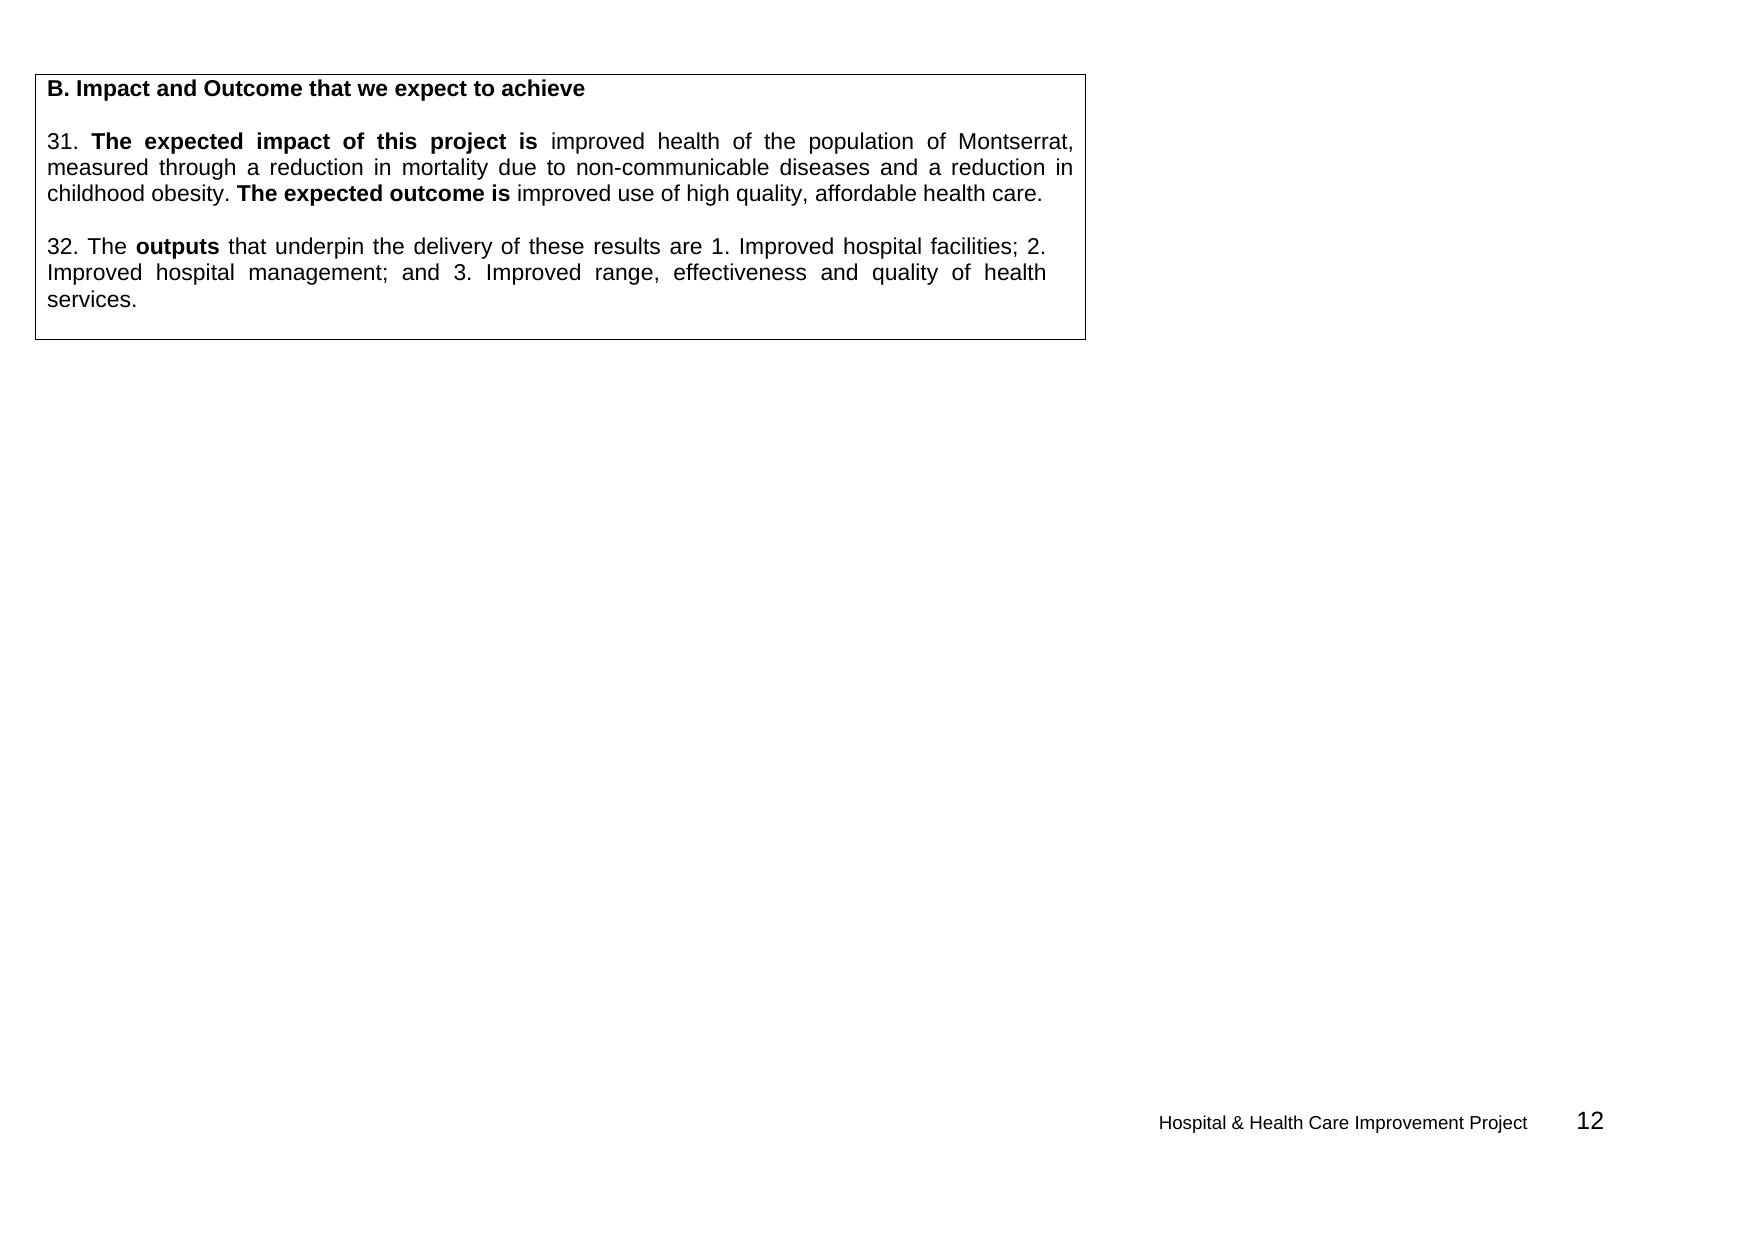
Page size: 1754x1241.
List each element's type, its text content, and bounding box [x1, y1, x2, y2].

table_cell B. Impact and Outcome that we expect to achieve 31. The expected impact of this project is improved health of the population of Montserrat, measured through a reduction in mortality due to non-communicable diseases and a reduction in childhood obesity. The expected outcome is improved use of high quality, affordable health care. 32. The outputs that underpin the delivery of these results are 1. Improved hospital facilities; 2. Improved hospital management; and 3. Improved range, effectiveness and quality of health services. [36, 75, 1085, 338]
